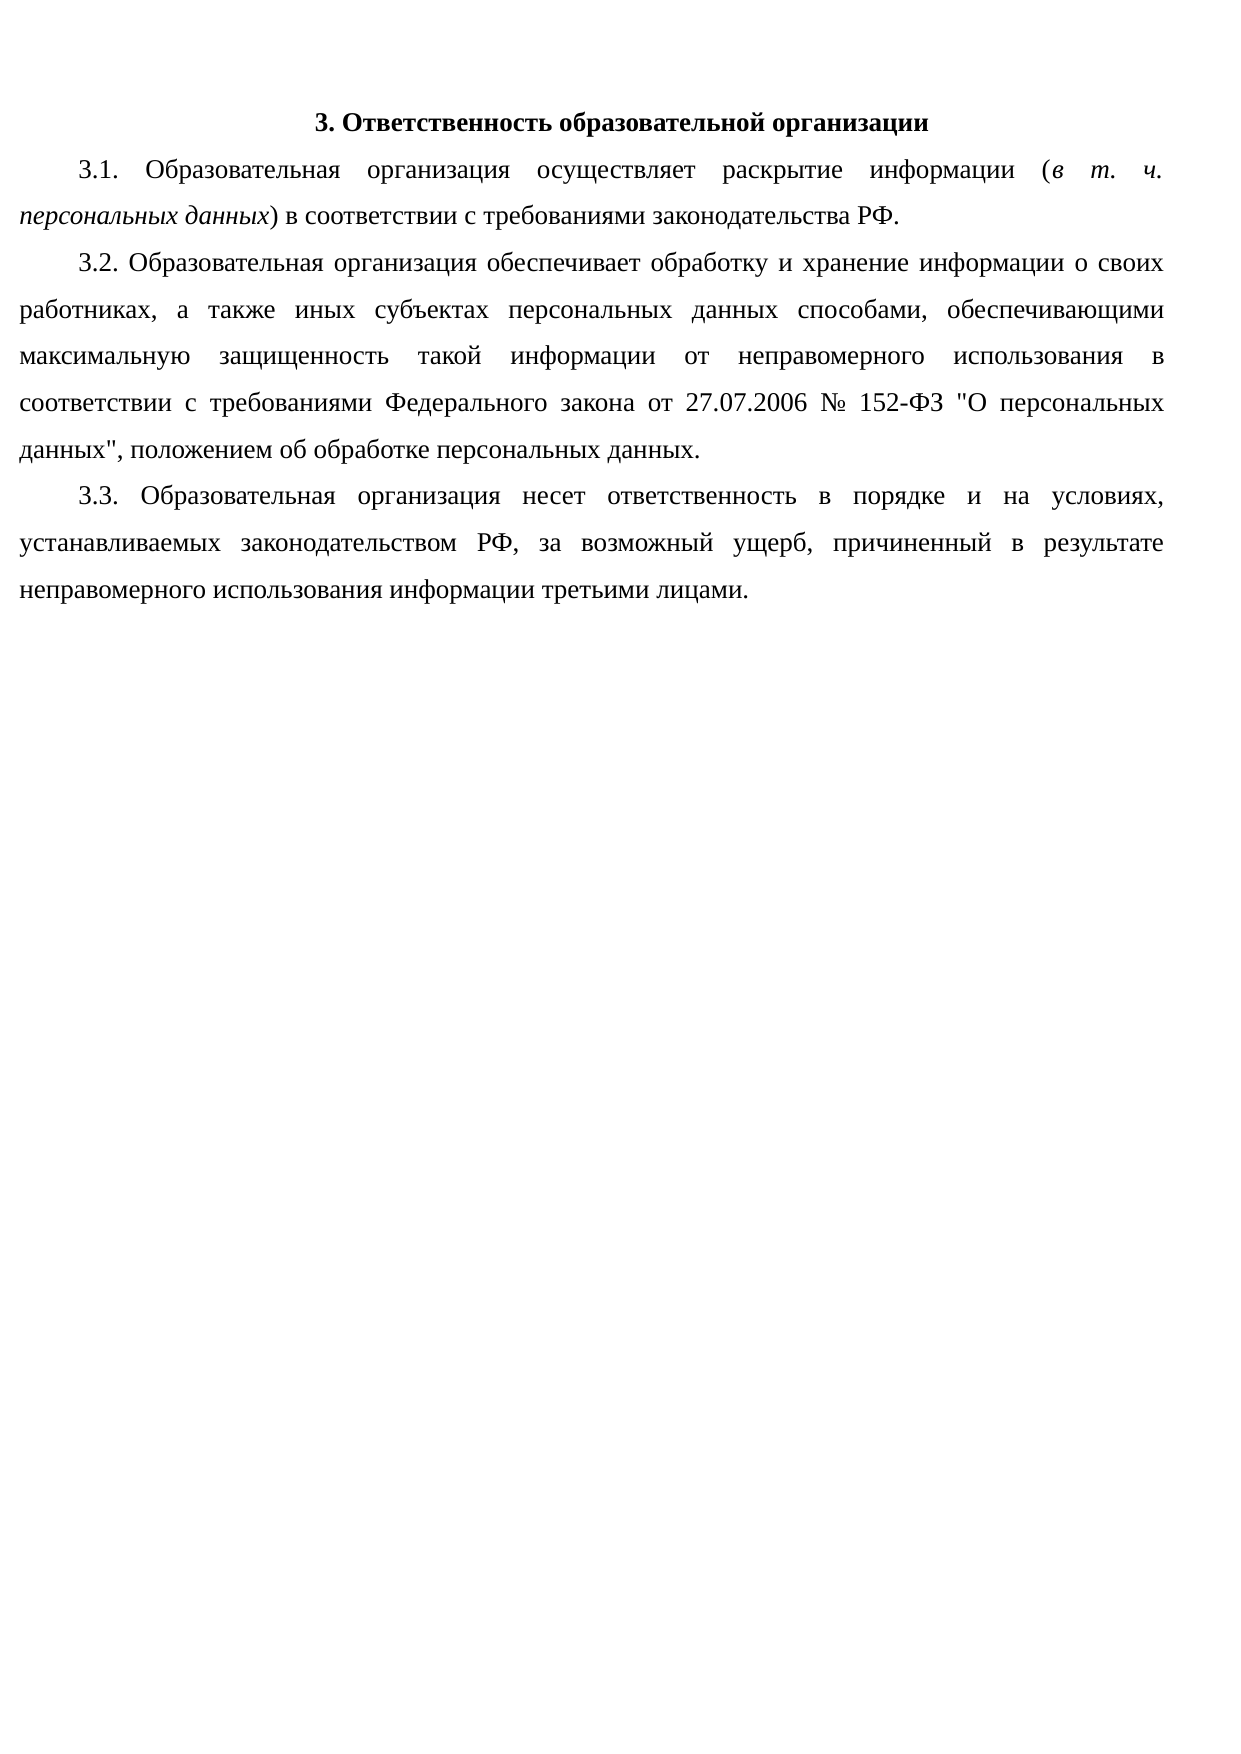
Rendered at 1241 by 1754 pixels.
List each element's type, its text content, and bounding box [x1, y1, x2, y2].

text 3. Ответственность образовательной организации [19, 106, 1166, 137]
text 3.1. Образовательная организация осуществляет раскрытие информации (в т. ч. персональных данных) в соответствии с требованиями законодательства РФ. [19, 153, 1166, 231]
text 3.2. Образовательная организация обеспечивает обработку и хранение информации о своих работниках, а также иных субъектах персональных данных способами, обеспечивающими максимальную защищенность такой информации от неправомерного использования в соответствии с требованиями Федерального закона от 27.07.2006 № 152-ФЗ "О персональных данных", положением об обработке персональных данных. [19, 246, 1166, 464]
text 3.3. Образовательная организация несет ответственность в порядке и на условиях, устанавливаемых законодательством РФ, за возможный ущерб, причиненный в результате неправомерного использования информации третьими лицами. [19, 479, 1166, 604]
